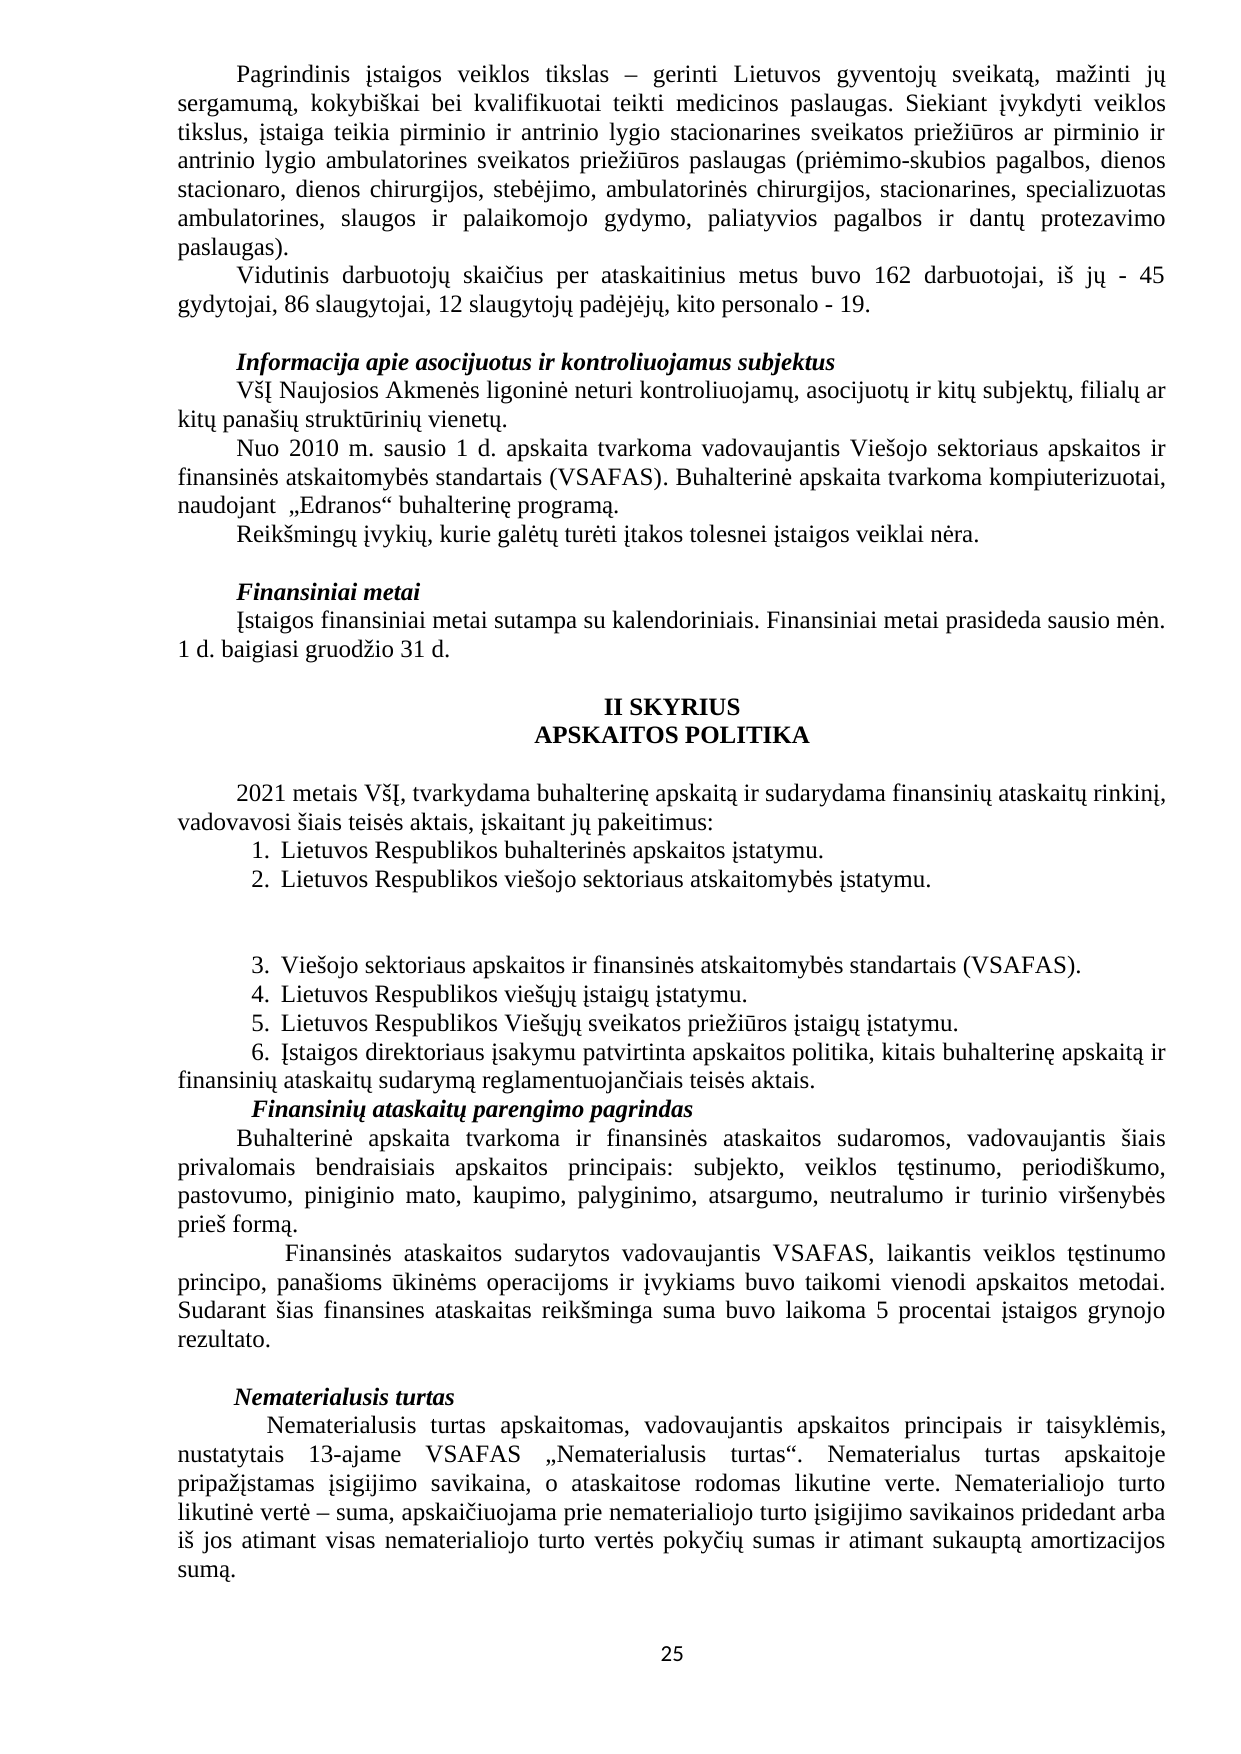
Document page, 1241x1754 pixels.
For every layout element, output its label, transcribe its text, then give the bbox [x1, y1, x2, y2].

text Buhalterinė apskaita tvarkoma ir finansinės ataskaitos sudaromos, vadovaujantis šiais privalomais bendraisiais apskaitos principais: subjekto, veiklos tęstinumo, periodiškumo, pastovumo, piniginio mato, kaupimo, palyginimo, atsargumo, neutralumo ir turinio viršenybės prieš formą. [177, 1123, 1167, 1238]
text Įstaigos finansiniai metai sutampa su kalendoriniais. Finansiniai metai prasideda sausio mėn. 1 d. baigiasi gruodžio 31 d. [177, 605, 1167, 663]
text Pagrindinis įstaigos veiklos tikslas – gerinti Lietuvos gyventojų sveikatą, mažinti jų sergamumą, kokybiškai bei kvalifikuotai teikti medicinos paslaugas. Siekiant įvykdyti veiklos tikslus, įstaiga teikia pirminio ir antrinio lygio stacionarines sveikatos priežiūros ar pirminio ir antrinio lygio ambulatorines sveikatos priežiūros paslaugas (priėmimo-skubios pagalbos, dienos stacionaro, dienos chirurgijos, stebėjimo, ambulatorinės chirurgijos, stacionarines, specializuotas ambulatorines, slaugos ir palaikomojo gydymo, paliatyvios pagalbos ir dantų protezavimo paslaugas). [177, 59, 1167, 260]
text Finansiniai metai [177, 577, 1167, 605]
text Finansinių ataskaitų parengimo pagrindas [177, 1094, 1167, 1123]
text II SKYRIUS [177, 692, 1167, 720]
text 6. Įstaigos direktoriaus įsakymu patvirtinta apskaitos politika, kitais buhalterinę apskaitą ir finansinių ataskaitų sudarymą reglamentuojančiais teisės aktais. [177, 1037, 1167, 1094]
list Lietuvos Respublikos Viešųjų sveikatos priežiūros įstaigų įstatymu. [177, 1008, 1167, 1037]
text Nuo 2010 m. sausio 1 d. apskaita tvarkoma vadovaujantis Viešojo sektoriaus apskaitos ir finansinės atskaitomybės standartais (VSAFAS). Buhalterinė apskaita tvarkoma kompiuterizuotai, naudojant „Edranos“ buhalterinę programą. [177, 433, 1167, 519]
text VšĮ Naujosios Akmenės ligoninė neturi kontroliuojamų, asocijuotų ir kitų subjektų, filialų ar kitų panašių struktūrinių vienetų. [177, 375, 1167, 433]
text 2021 metais VšĮ, tvarkydama buhalterinę apskaitą ir sudarydama finansinių ataskaitų rinkinį, vadovavosi šiais teisės aktais, įskaitant jų pakeitimus: [177, 778, 1167, 835]
text APSKAITOS POLITIKA [177, 720, 1167, 749]
text Finansinės ataskaitos sudarytos vadovaujantis VSAFAS, laikantis veiklos tęstinumo principo, panašioms ūkinėms operacijoms ir įvykiams buvo taikomi vienodi apskaitos metodai. Sudarant šias finansines ataskaitas reikšminga suma buvo laikoma 5 procentai įstaigos grynojo rezultato. [177, 1238, 1167, 1353]
list Lietuvos Respublikos buhalterinės apskaitos įstatymu. [177, 835, 1167, 864]
text Vidutinis darbuotojų skaičius per ataskaitinius metus buvo 162 darbuotojai, iš jų - 45 gydytojai, 86 slaugytojai, 12 slaugytojų padėjėjų, kito personalo - 19. [177, 260, 1167, 318]
text Informacija apie asocijuotus ir kontroliuojamus subjektus [177, 347, 1167, 375]
text Reikšmingų įvykių, kurie galėtų turėti įtakos tolesnei įstaigos veiklai nėra. [177, 519, 1167, 548]
list Lietuvos Respublikos viešojo sektoriaus atskaitomybės įstatymu. [177, 864, 1167, 893]
text Nematerialusis turtas apskaitomas, vadovaujantis apskaitos principais ir taisyklėmis, nustatytais 13-ajame VSAFAS „Nematerialusis turtas“. Nematerialus turtas apskaitoje pripažįstamas įsigijimo savikaina, o ataskaitose rodomas likutine verte. Nematerialiojo turto likutinė vertė – suma, apskaičiuojama prie nematerialiojo turto įsigijimo savikainos pridedant arba iš jos atimant visas nematerialiojo turto vertės pokyčių sumas ir atimant sukauptą amortizacijos sumą. [177, 1410, 1167, 1583]
text Nematerialusis turtas [177, 1382, 1167, 1410]
list Lietuvos Respublikos viešųjų įstaigų įstatymu. [177, 979, 1167, 1008]
list Viešojo sektoriaus apskaitos ir finansinės atskaitomybės standartais (VSAFAS). [177, 950, 1167, 979]
